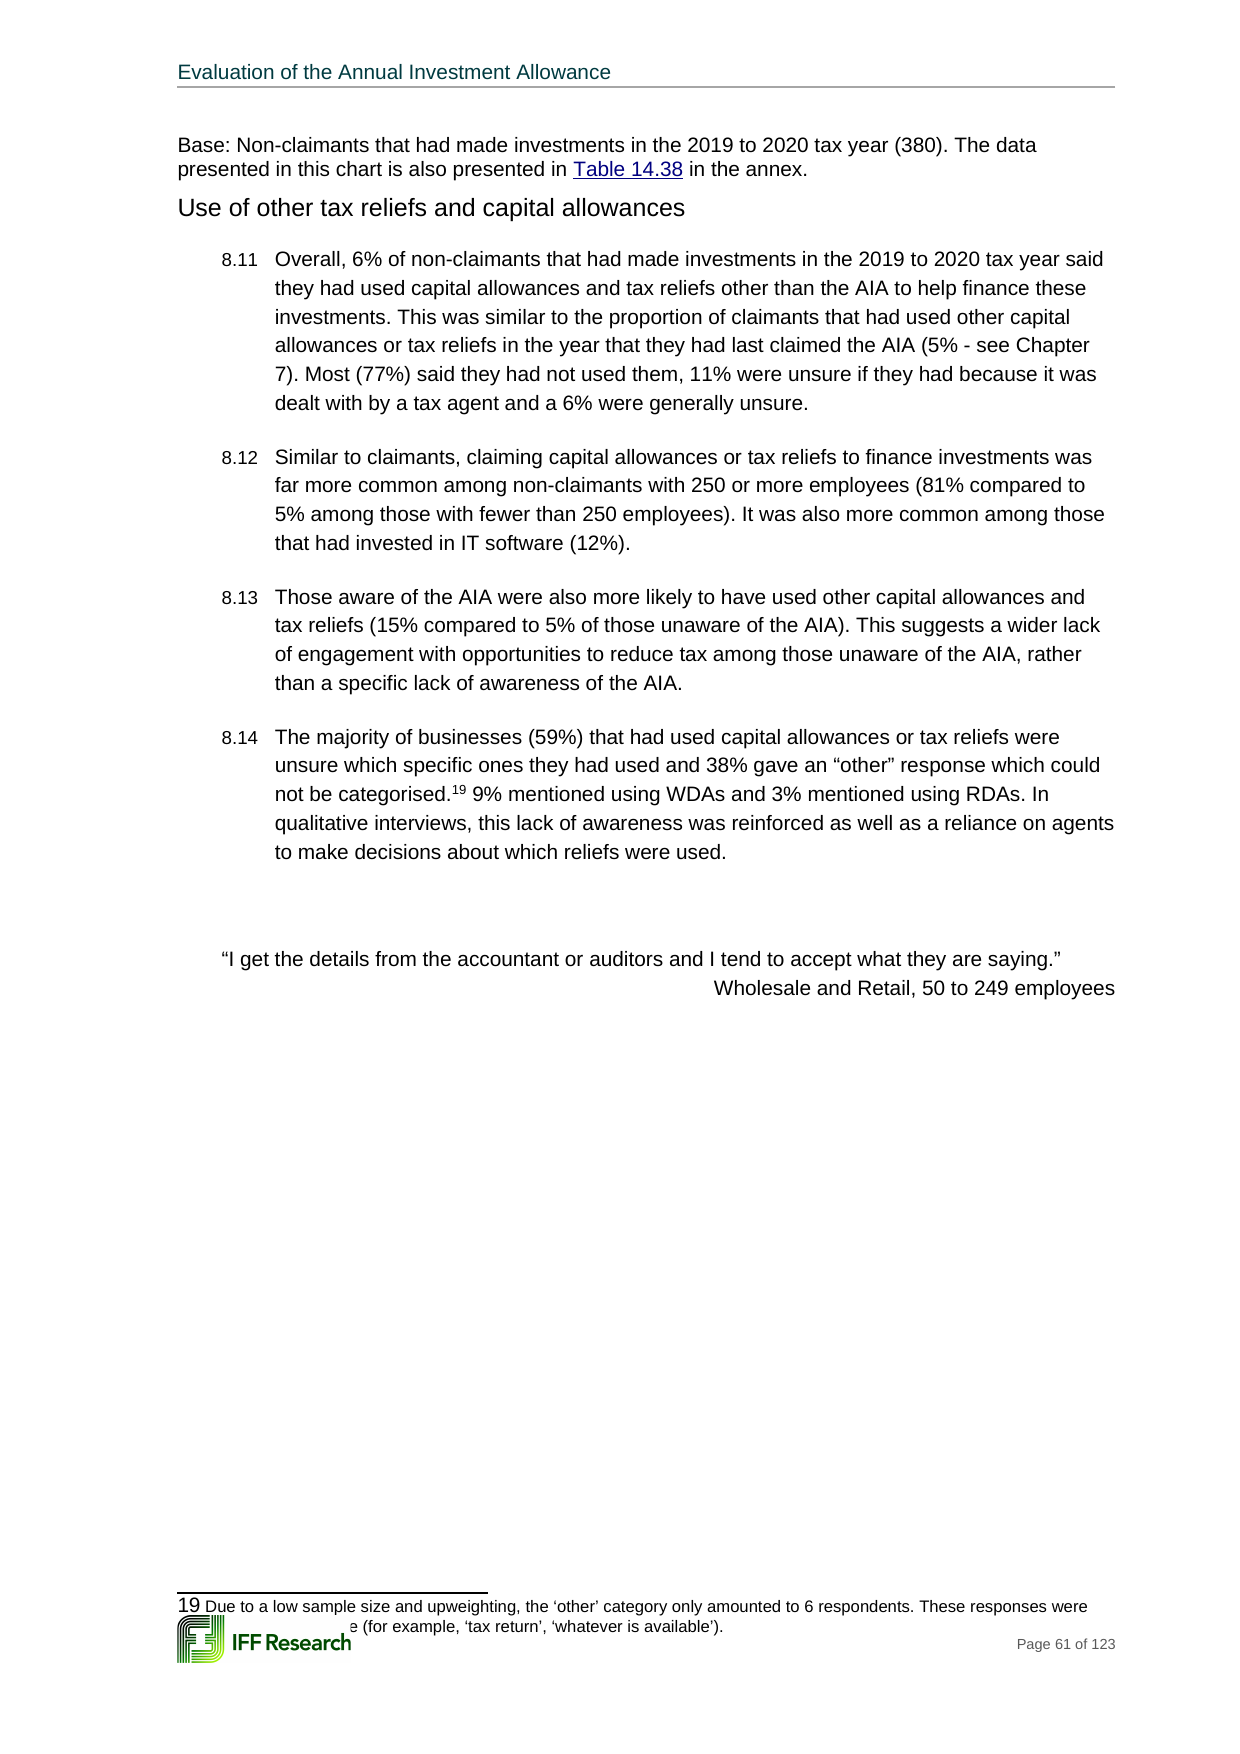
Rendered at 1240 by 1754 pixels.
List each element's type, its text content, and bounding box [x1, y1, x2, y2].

subtitle Use of other tax reliefs and capital allowances [177, 193, 1115, 222]
list Due to a low sample size and upweighting, the ‘other’ category only amounted to 6 respondents. These responses were usually generic or vague (for example, ‘tax return’, ‘whatever is available’). [177, 1593, 1115, 1636]
list Similar to claimants, claiming capital allowances or tax reliefs to finance investments was far more common among non-claimants with 250 or more employees (81% compared to 5% among those with fewer than 250 employees). It was also more common among those that had invested in IT software (12%). [221, 444, 1115, 555]
list The majority of businesses (59%) that had used capital allowances or tax reliefs were unsure which specific ones they had used and 38% gave an “other” response which could not be categorised. 9% mentioned using WDAs and 3% mentioned using RDAs. In qualitative interviews, this lack of awareness was reinforced as well as a reliance on agents to make decisions about which reliefs were used. [221, 724, 1115, 863]
list Those aware of the AIA were also more likely to have used other capital allowances and tax reliefs (15% compared to 5% of those unaware of the AIA). This suggests a wider lack of engagement with opportunities to reduce tax among those unaware of the AIA, rather than a specific lack of awareness of the AIA. [221, 584, 1115, 695]
text Wholesale and Retail, 50 to 249 employees [177, 976, 1115, 1000]
list Overall, 6% of non-claimants that had made investments in the 2019 to 2020 tax year said they had used capital allowances and tax reliefs other than the AIA to help finance these investments. This was similar to the proportion of claimants that had used other capital allowances or tax reliefs in the year that they had last claimed the AIA (5% - see Chapter 7). Most (77%) said they had not used them, 11% were unsure if they had because it was dealt with by a tax agent and a 6% were generally unsure. [221, 247, 1115, 415]
text Base: Non-claimants that had made investments in the 2019 to 2020 tax year (380). The data presented in this chart is also presented in Table 14.38 in the annex. [177, 133, 1115, 181]
text “I get the details from the accountant or auditors and I tend to accept what they are saying.” [221, 947, 1115, 971]
